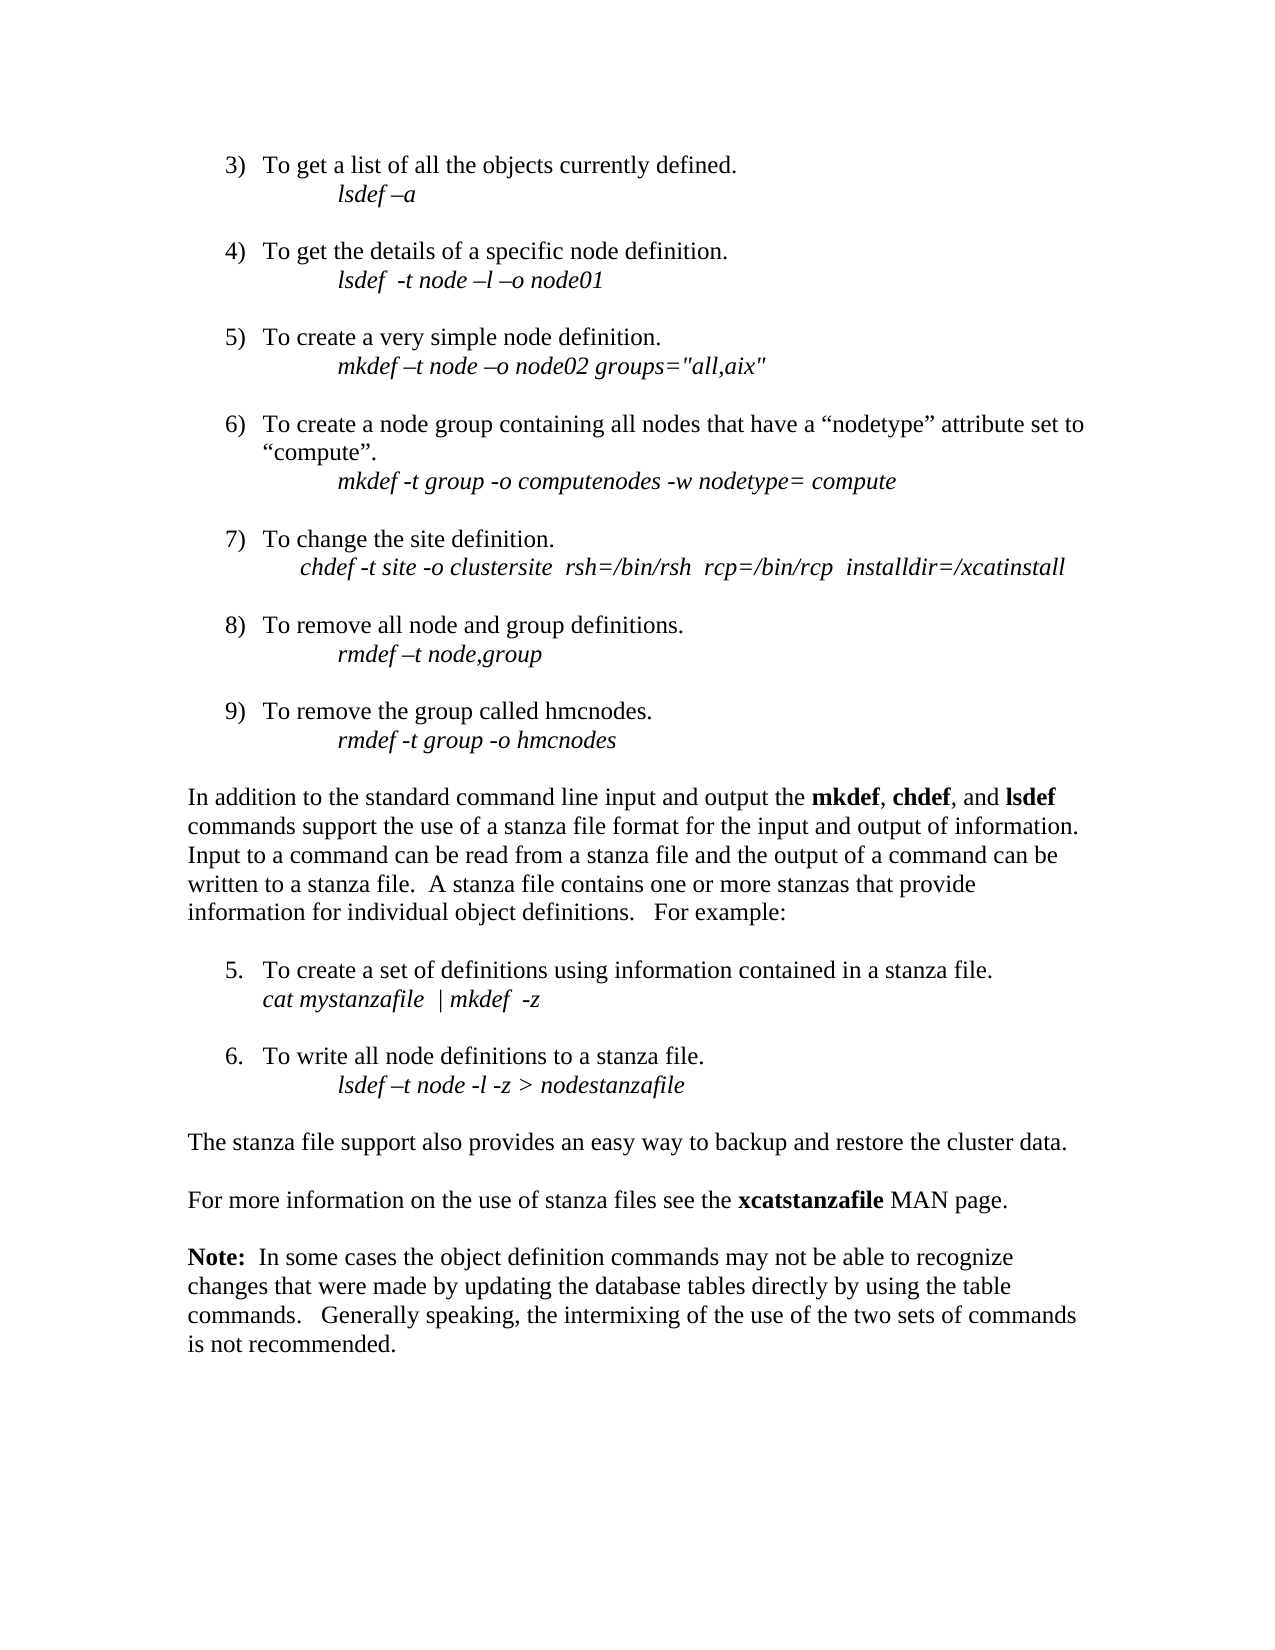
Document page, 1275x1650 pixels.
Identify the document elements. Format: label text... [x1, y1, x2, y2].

text mkdef -t group -o computenodes -w nodetype= compute [337, 466, 1087, 495]
text mkdef –t node –o node02 groups="all,aix" [337, 351, 1087, 380]
list To change the site definition. [225, 524, 1087, 552]
list To remove all node and group definitions. [225, 610, 1087, 639]
list To create a very simple node definition. [225, 322, 1087, 351]
list lsdef –t node -l -z > nodestanzafile [300, 1070, 1087, 1099]
text lsdef -t node –l –o node01 [337, 265, 1087, 294]
list To remove the group called hmcnodes. [225, 696, 1087, 725]
text The stanza file support also provides an easy way to backup and restore the cluster data. [187, 1127, 1087, 1156]
text For more information on the use of stanza files see the xcatstanzafile MAN page. [187, 1185, 1087, 1214]
text rmdef -t group -o hmcnodes [337, 725, 1087, 754]
text cat mystanzafile | mkdef -z [262, 984, 1087, 1012]
list To get a list of all the objects currently defined. [225, 150, 1087, 179]
text In addition to the standard command line input and output the mkdef, chdef, and lsdef commands support the use of a stanza file format for the input and output of information. Input to a command can be read from a stanza file and the output of a command can be written to a stanza file. A stanza file contains one or more stanzas that provide information for individual object definitions. For example: [187, 782, 1087, 926]
list To get the details of a specific node definition. [225, 236, 1087, 265]
text rmdef –t node,group [337, 639, 1087, 667]
list To write all node definitions to a stanza file. [225, 1041, 1087, 1070]
list To create a node group containing all nodes that have a “nodetype” attribute set to “compute”. [225, 409, 1087, 466]
list To create a set of definitions using information contained in a stanza file. [225, 955, 1087, 984]
text Note: In some cases the object definition commands may not be able to recognize changes that were made by updating the database tables directly by using the table commands. Generally speaking, the intermixing of the use of the two sets of commands is not recommended. [187, 1242, 1087, 1357]
text chdef -t site -o clustersite rsh=/bin/rsh rcp=/bin/rcp installdir=/xcatinstall [262, 552, 1087, 581]
text lsdef –a [337, 179, 1087, 207]
